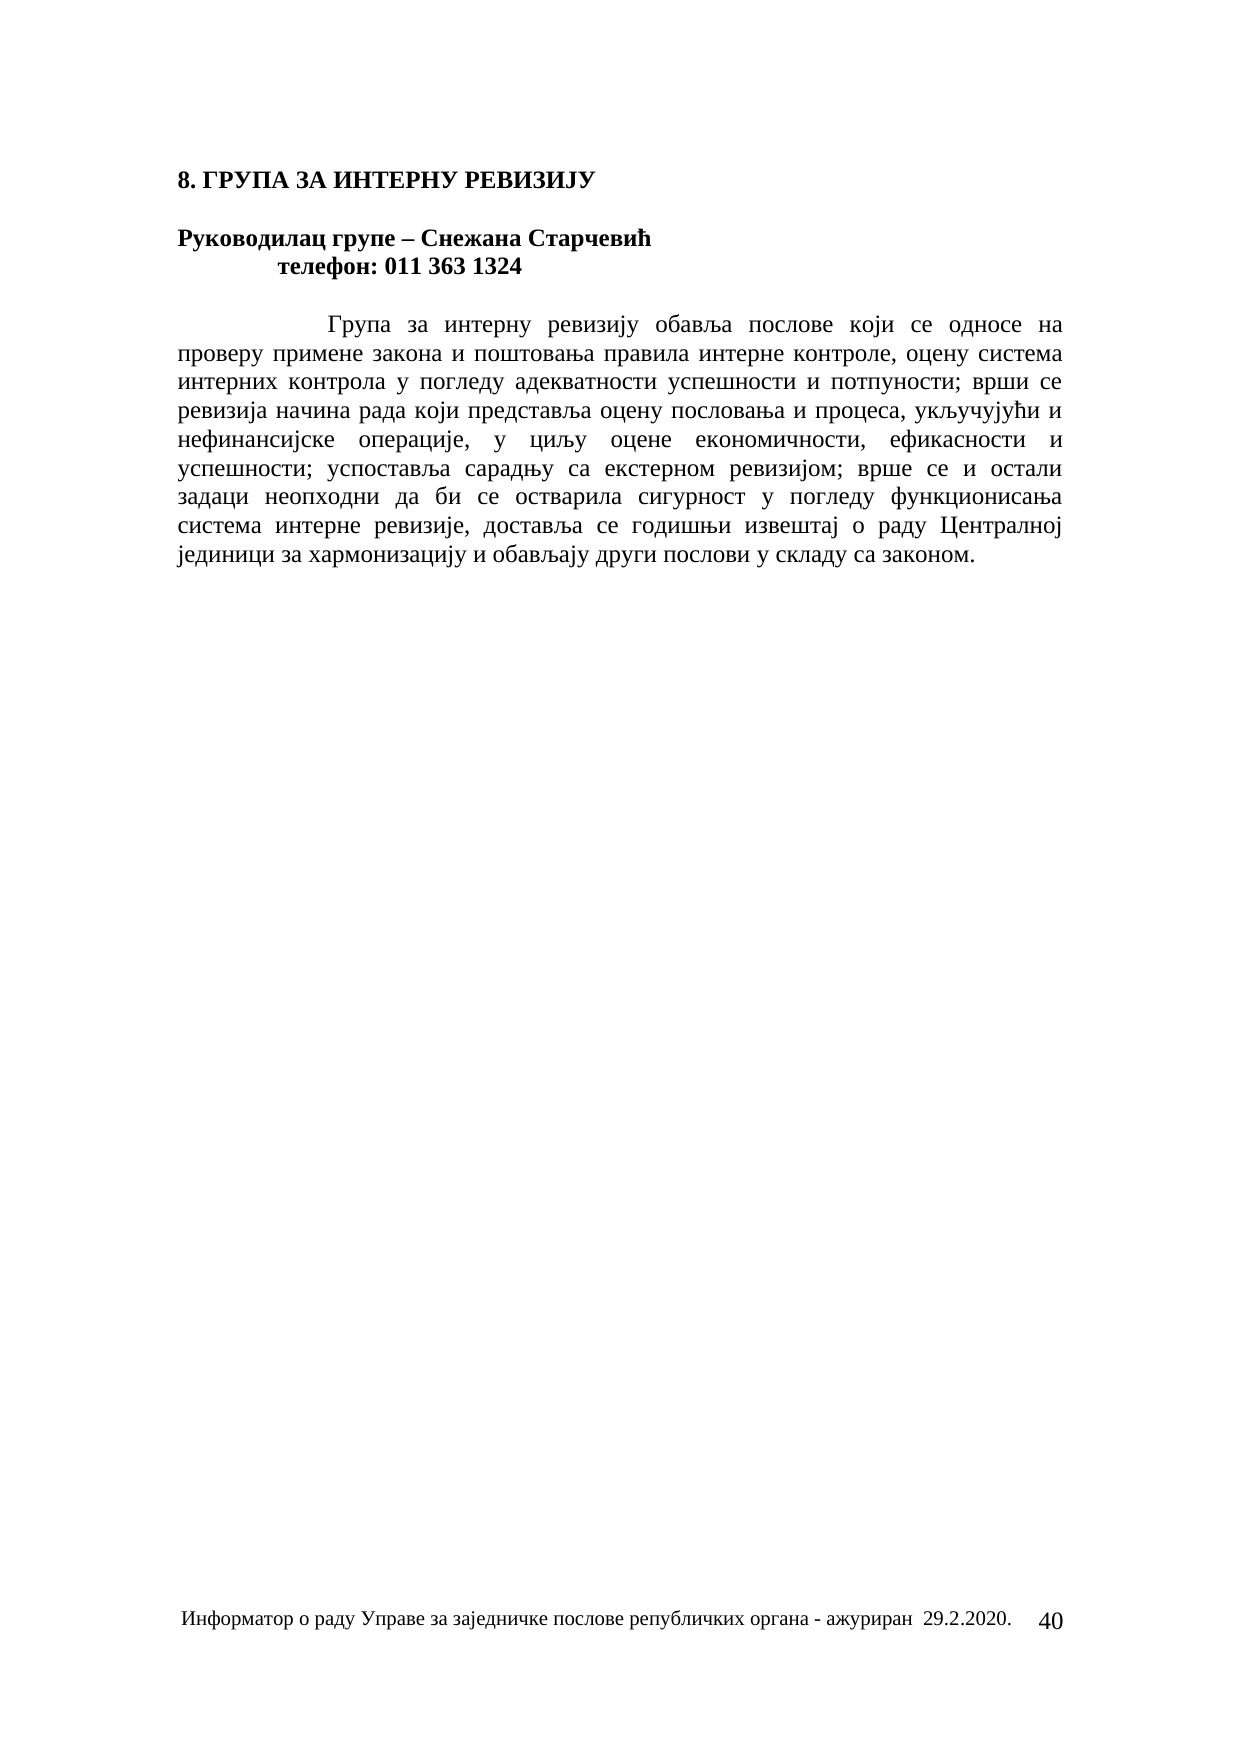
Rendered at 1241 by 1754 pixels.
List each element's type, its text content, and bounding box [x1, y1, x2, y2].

text телефон: 011 363 1324 [177, 251, 1063, 280]
text 8. ГРУПА ЗА ИНТЕРНУ РЕВИЗИЈУ [177, 165, 1063, 194]
text Група за интерну ревизију обавља послове који се односе на проверу примене закона и поштовања правила интерне контроле, оцену система интерних контрола у погледу адекватности успешности и потпуности; врши се ревизија начина рада који представља оцену пословања и процеса, укључујући и нефинансијске операције, у циљу оцене економичности, ефикасности и успешности; успоставља сарадњу са екстерном ревизијом; врше се и остали задаци неопходни да би се остварила сигурност у погледу функционисања система интерне ревизије, доставља се годишњи извештај о раду Централној јединици за хармонизацију и обављају други послови у складу са законом. [177, 309, 1063, 568]
text Руководилац групе – Снежана Старчевић [177, 223, 1063, 251]
